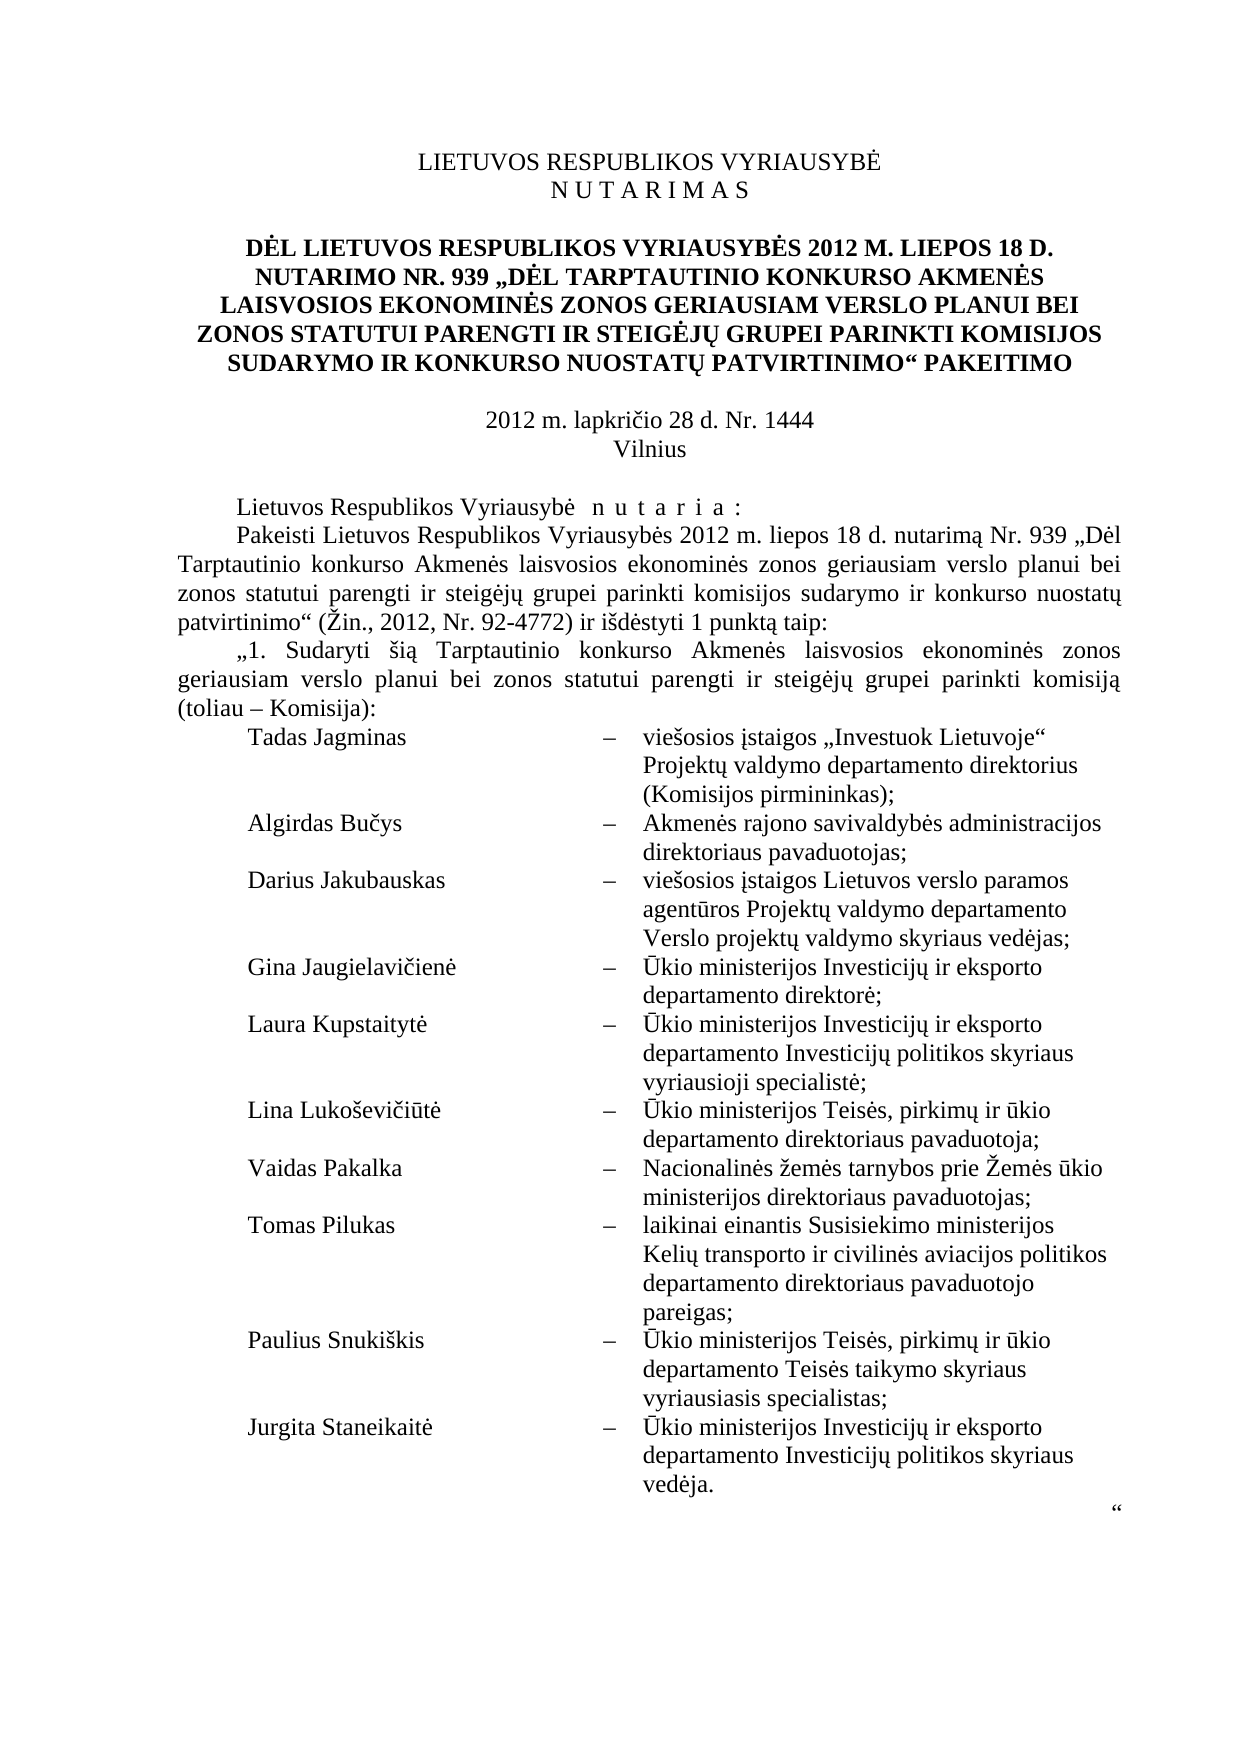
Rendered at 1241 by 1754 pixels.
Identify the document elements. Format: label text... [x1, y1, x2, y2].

table_cell Ūkio ministerijos Investicijų ir eksporto departamento Investicijų politikos skyriaus vedėja. [631, 1412, 1122, 1498]
table_header – [587, 722, 631, 808]
text Lietuvos Respublikos Vyriausybė nutaria: [177, 492, 1122, 521]
text Lietuvos Respublikos Vyriausybė [177, 147, 1122, 176]
table_cell Algirdas Bučys [177, 808, 587, 866]
text „1. Sudaryti šią Tarptautinio konkurso Akmenės laisvosios ekonominės zonos geriausiam verslo planui bei zonos statutui parengti ir steigėjų grupei parinkti komisiją (toliau – Komisija): [177, 636, 1122, 722]
text 2012 m. lapkričio 28 d. Nr. 1444 [177, 406, 1122, 434]
table_cell – [587, 1096, 631, 1153]
table_cell Nacionalinės žemės tarnybos prie Žemės ūkio ministerijos direktoriaus pavaduotojas; [631, 1153, 1122, 1211]
table_cell viešosios įstaigos Lietuvos verslo paramos agentūros Projektų valdymo departamento Verslo projektų valdymo skyriaus vedėjas; [631, 866, 1122, 952]
table_cell – [587, 952, 631, 1009]
table_cell Ūkio ministerijos Teisės, pirkimų ir ūkio departamento Teisės taikymo skyriaus vyriausiasis specialistas; [631, 1326, 1122, 1412]
table_cell Tomas Pilukas [177, 1211, 587, 1326]
table_cell – [587, 1009, 631, 1096]
table_cell Akmenės rajono savivaldybės administracijos direktoriaus pavaduotojas; [631, 808, 1122, 866]
text Dėl LIETUVOS RESPUBLIKOS VYRIAUSYBĖS 2012 M. LIEPOS 18 D. NUTARIMO NR. 939 „Dėl TARPTAUTINIO KONKURSO AKMENĖS LAISVOSIOS EKONOMINĖS ZONOS GERIAUSIAM VERSLO PLANUI BEI ZONOS STATUTUI PARENGTI IR STEIGĖJŲ GRUPEI PARINKTI KOMISIJOS SUDARYMO IR KONKURSO NUOSTATŲ PATVIRTINIMO“ PAKEITIMO [177, 233, 1122, 377]
table_cell Lina Lukoševičiūtė [177, 1096, 587, 1153]
table_cell – [587, 1153, 631, 1211]
table_cell Gina Jaugielavičienė [177, 952, 587, 1009]
table_cell Ūkio ministerijos Investicijų ir eksporto departamento Investicijų politikos skyriaus vyriausioji specialistė; [631, 1009, 1122, 1096]
table_cell – [587, 1211, 631, 1326]
text Vilnius [177, 434, 1122, 463]
text NUTARIMAS [177, 176, 1122, 204]
table_cell Laura Kupstaitytė [177, 1009, 587, 1096]
table_header viešosios įstaigos „Investuok Lietuvoje“ Projektų valdymo departamento direktorius (Komisijos pirmininkas); [631, 722, 1122, 808]
table_cell Jurgita Staneikaitė [177, 1412, 587, 1498]
table_cell Ūkio ministerijos Teisės, pirkimų ir ūkio departamento direktoriaus pavaduotoja; [631, 1096, 1122, 1153]
table_cell laikinai einantis Susisiekimo ministerijos Kelių transporto ir civilinės aviacijos politikos departamento direktoriaus pavaduotojo pareigas; [631, 1211, 1122, 1326]
table_cell Paulius Snukiškis [177, 1326, 587, 1412]
table_cell – [587, 1326, 631, 1412]
table_cell – [587, 1412, 631, 1498]
table_header Tadas Jagminas [177, 722, 587, 808]
table_cell Vaidas Pakalka [177, 1153, 587, 1211]
table_cell Ūkio ministerijos Investicijų ir eksporto departamento direktorė; [631, 952, 1122, 1009]
table_cell Darius Jakubauskas [177, 866, 587, 952]
text Pakeisti Lietuvos Respublikos Vyriausybės 2012 m. liepos 18 d. nutarimą Nr. 939 „Dėl Tarptautinio konkurso Akmenės laisvosios ekonominės zonos geriausiam verslo planui bei zonos statutui parengti ir steigėjų grupei parinkti komisijos sudarymo ir konkurso nuostatų patvirtinimo“ (Žin., 2012, Nr. 92-4772) ir išdėstyti 1 punktą taip: [177, 521, 1122, 636]
text “ [177, 1498, 1122, 1527]
table_cell – [587, 866, 631, 952]
table_cell – [587, 808, 631, 866]
